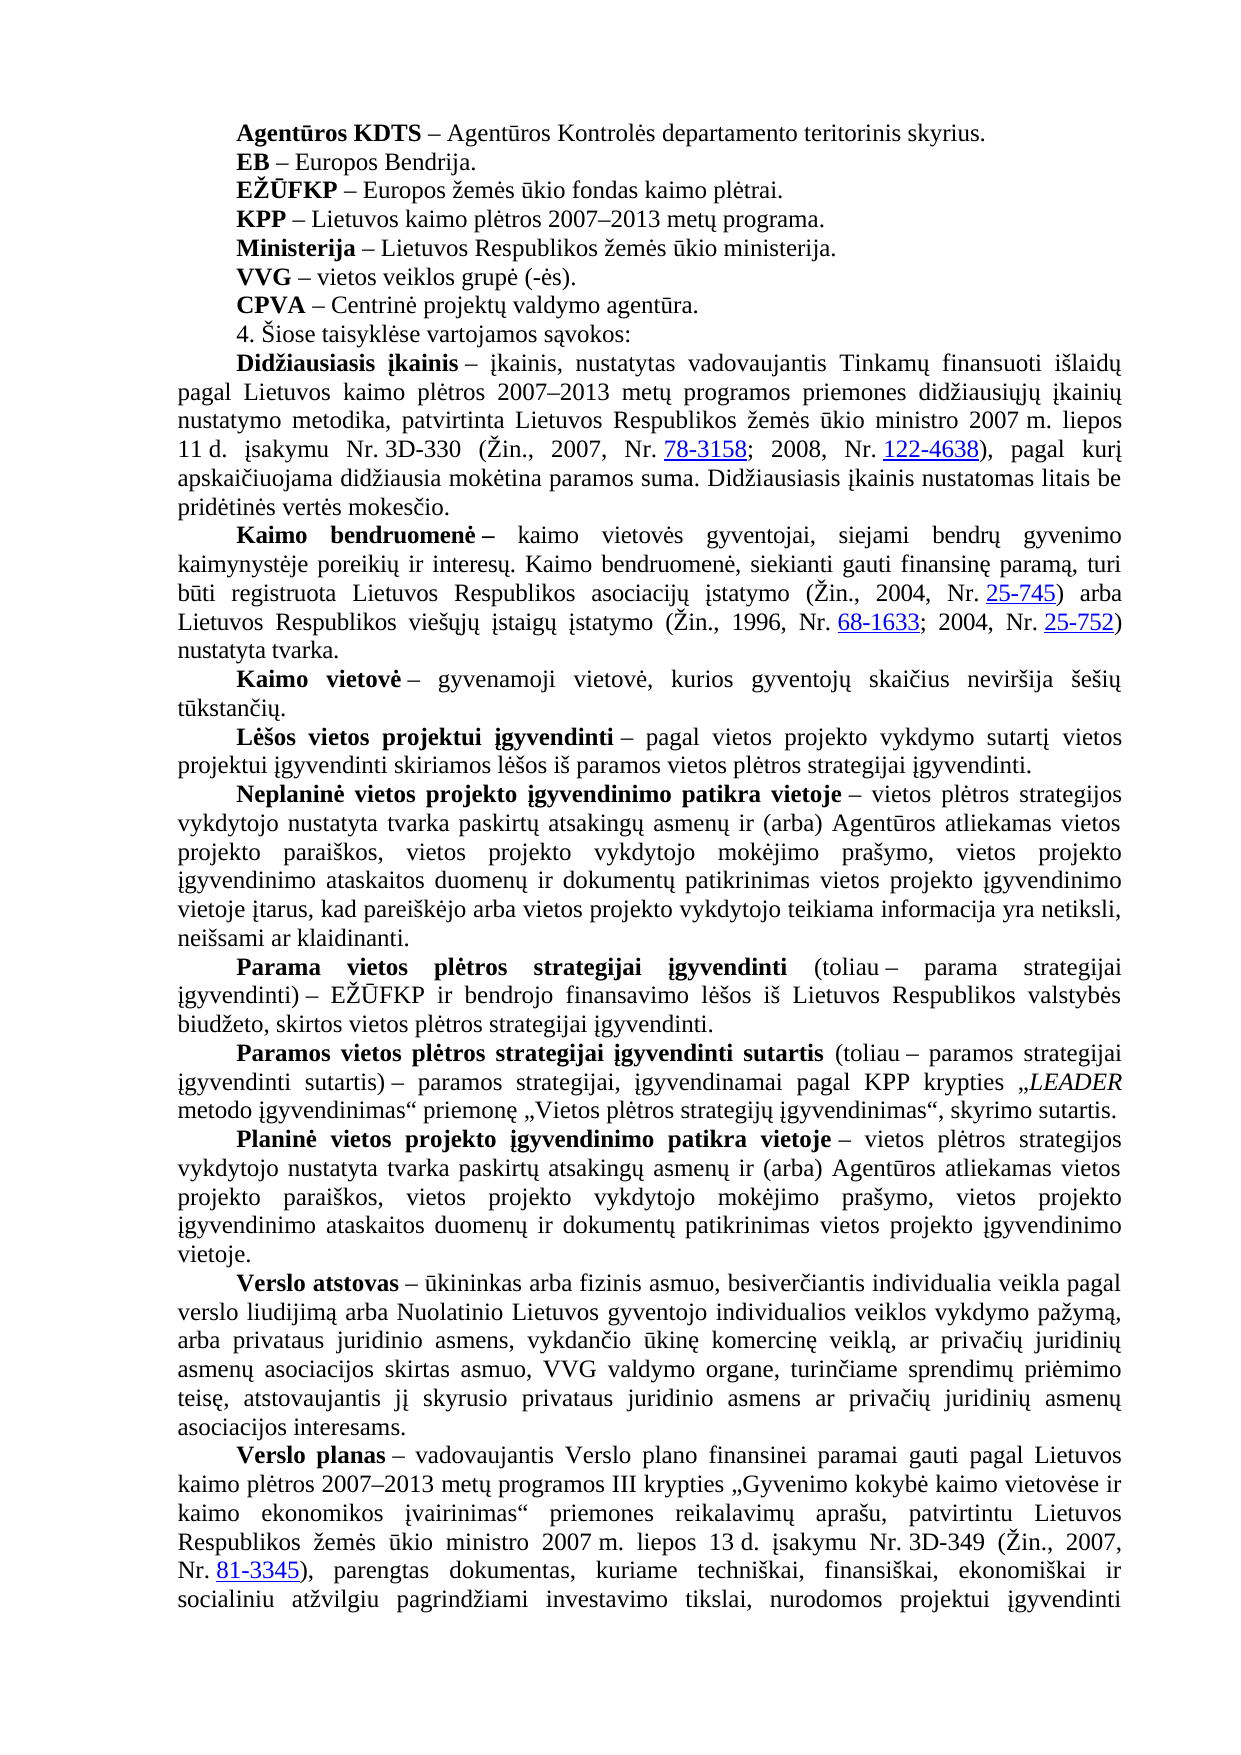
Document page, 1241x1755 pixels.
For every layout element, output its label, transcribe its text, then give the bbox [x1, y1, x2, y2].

text Kaimo vietovė – gyvenamoji vietovė, kurios gyventojų skaičius neviršija šešių tūkstančių. [177, 664, 1122, 722]
text Didžiausiasis įkainis – įkainis, nustatytas vadovaujantis Tinkamų finansuoti išlaidų pagal Lietuvos kaimo plėtros 2007–2013 metų programos priemones didžiausiųjų įkainių nustatymo metodika, patvirtinta Lietuvos Respublikos žemės ūkio ministro 2007 m. liepos 11 d. įsakymu Nr. 3D-330 (Žin., 2007, Nr. 78-3158; 2008, Nr. 122-4638), pagal kurį apskaičiuojama didžiausia mokėtina paramos suma. Didžiausiasis įkainis nustatomas litais be pridėtinės vertės mokesčio. [177, 348, 1122, 521]
text EŽŪFKP – Europos žemės ūkio fondas kaimo plėtrai. [177, 176, 1122, 204]
text Agentūros KDTS – Agentūros Kontrolės departamento teritorinis skyrius. [177, 118, 1122, 147]
text Verslo atstovas – ūkininkas arba fizinis asmuo, besiverčiantis individualia veikla pagal verslo liudijimą arba Nuolatinio Lietuvos gyventojo individualios veiklos vykdymo pažymą, arba privataus juridinio asmens, vykdančio ūkinę komercinę veiklą, ar privačių juridinių asmenų asociacijos skirtas asmuo, VVG valdymo organe, turinčiame sprendimų priėmimo teisę, atstovaujantis jį skyrusio privataus juridinio asmens ar privačių juridinių asmenų asociacijos interesams. [177, 1268, 1122, 1441]
text Kaimo bendruomenė – kaimo vietovės gyventojai, siejami bendrų gyvenimo kaimynystėje poreikių ir interesų. Kaimo bendruomenė, siekianti gauti finansinę paramą, turi būti registruota Lietuvos Respublikos asociacijų įstatymo (Žin., 2004, Nr. 25-745) arba Lietuvos Respublikos viešųjų įstaigų įstatymo (Žin., 1996, Nr. 68-1633; 2004, Nr. 25-752) nustatyta tvarka. [177, 521, 1122, 664]
text CPVA – Centrinė projektų valdymo agentūra. [177, 291, 1122, 319]
text Planinė vietos projekto įgyvendinimo patikra vietoje – vietos plėtros strategijos vykdytojo nustatyta tvarka paskirtų atsakingų asmenų ir (arba) Agentūros atliekamas vietos projekto paraiškos, vietos projekto vykdytojo mokėjimo prašymo, vietos projekto įgyvendinimo ataskaitos duomenų ir dokumentų patikrinimas vietos projekto įgyvendinimo vietoje. [177, 1124, 1122, 1268]
text Lėšos vietos projektui įgyvendinti – pagal vietos projekto vykdymo sutartį vietos projektui įgyvendinti skiriamos lėšos iš paramos vietos plėtros strategijai įgyvendinti. [177, 722, 1122, 779]
text Parama vietos plėtros strategijai įgyvendinti (toliau – parama strategijai įgyvendinti) – EŽŪFKP ir bendrojo finansavimo lėšos iš Lietuvos Respublikos valstybės biudžeto, skirtos vietos plėtros strategijai įgyvendinti. [177, 952, 1122, 1038]
text Ministerija – Lietuvos Respublikos žemės ūkio ministerija. [177, 233, 1122, 262]
text Paramos vietos plėtros strategijai įgyvendinti sutartis (toliau – paramos strategijai įgyvendinti sutartis) – paramos strategijai, įgyvendinamai pagal KPP krypties „Leader metodo įgyvendinimas“ priemonę „Vietos plėtros strategijų įgyvendinimas“, skyrimo sutartis. [177, 1038, 1122, 1124]
text Verslo planas – vadovaujantis Verslo plano finansinei paramai gauti pagal Lietuvos kaimo plėtros 2007–2013 metų programos III krypties „Gyvenimo kokybė kaimo vietovėse ir kaimo ekonomikos įvairinimas“ priemones reikalavimų aprašu, patvirtintu Lietuvos Respublikos žemės ūkio ministro 2007 m. liepos 13 d. įsakymu Nr. 3D-349 (Žin., 2007, Nr. 81-3345), parengtas dokumentas, kuriame techniškai, finansiškai, ekonomiškai ir socialiniu atžvilgiu pagrindžiami investavimo tikslai, nurodomos projektui įgyvendinti [177, 1441, 1122, 1613]
text EB – Europos Bendrija. [177, 147, 1122, 176]
text Neplaninė vietos projekto įgyvendinimo patikra vietoje – vietos plėtros strategijos vykdytojo nustatyta tvarka paskirtų atsakingų asmenų ir (arba) Agentūros atliekamas vietos projekto paraiškos, vietos projekto vykdytojo mokėjimo prašymo, vietos projekto įgyvendinimo ataskaitos duomenų ir dokumentų patikrinimas vietos projekto įgyvendinimo vietoje įtarus, kad pareiškėjo arba vietos projekto vykdytojo teikiama informacija yra netiksli, neišsami ar klaidinanti. [177, 779, 1122, 952]
text 4. Šiose taisyklėse vartojamos sąvokos: [177, 319, 1122, 348]
text KPP – Lietuvos kaimo plėtros 2007–2013 metų programa. [177, 204, 1122, 233]
text VVG – vietos veiklos grupė (-ės). [177, 262, 1122, 291]
